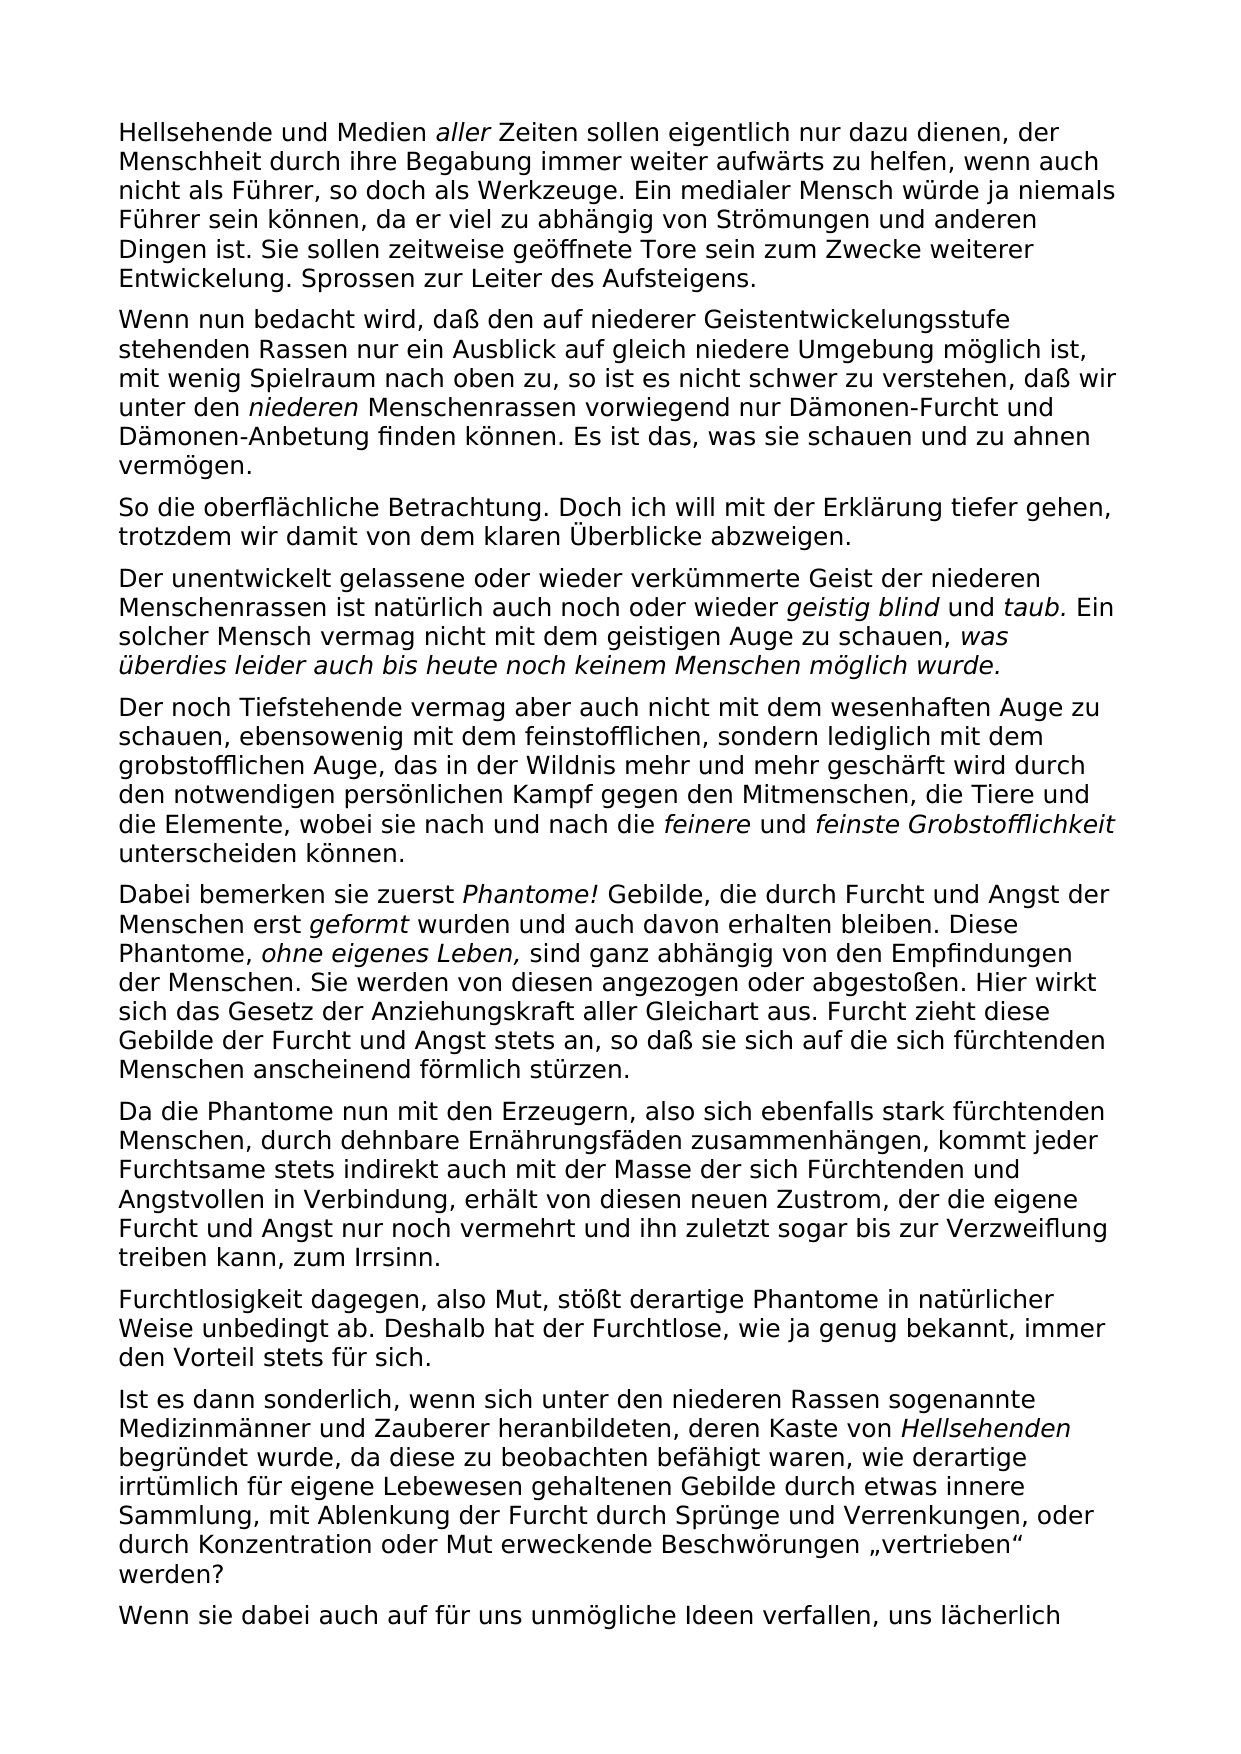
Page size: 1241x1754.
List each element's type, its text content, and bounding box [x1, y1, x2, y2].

text Ist es dann sonderlich, wenn sich unter den niederen Rassen sogenannte Medizinmänner und Zauberer heranbildeten, deren Kaste von Hellsehenden begründet wurde, da diese zu beobachten befähigt waren, wie derartige irrtümlich für eigene Lebewesen gehaltenen Gebilde durch etwas innere Sammlung, mit Ablenkung der Furcht durch Sprünge und Verrenkungen, oder durch Konzentration oder Mut erweckende Beschwörungen „vertrieben“ werden? [118, 1385, 1122, 1589]
text So die oberflächliche Betrachtung. Doch ich will mit der Erklärung tiefer gehen, trotzdem wir damit von dem klaren Überblicke abzweigen. [118, 493, 1122, 551]
text Dabei bemerken sie zuerst Phantome! Gebilde, die durch Furcht und Angst der Menschen erst geformt wurden und auch davon erhalten bleiben. Diese Phantome, ohne eigenes Leben, sind ganz abhängig von den Empfindungen der Menschen. Sie werden von diesen angezogen oder abgestoßen. Hier wirkt sich das Gesetz der Anziehungskraft aller Gleichart aus. Furcht zieht diese Gebilde der Furcht und Angst stets an, so daß sie sich auf die sich fürchtenden Menschen anscheinend förmlich stürzen. [118, 881, 1122, 1085]
text Wenn sie dabei auch auf für uns unmögliche Ideen verfallen, uns lächerlich [118, 1601, 1122, 1631]
text Wenn nun bedacht wird, daß den auf niederer Geistentwickelungsstufe stehenden Rassen nur ein Ausblick auf gleich niedere Umgebung möglich ist, mit wenig Spielraum nach oben zu, so ist es nicht schwer zu verstehen, daß wir unter den niederen Menschenrassen vorwiegend nur Dämonen-Furcht und Dämonen-Anbetung finden können. Es ist das, was sie schauen und zu ahnen vermögen. [118, 306, 1122, 481]
text Furchtlosigkeit dagegen, also Mut, stößt derartige Phantome in natürlicher Weise unbedingt ab. Deshalb hat der Furchtlose, wie ja genug bekannt, immer den Vorteil stets für sich. [118, 1285, 1122, 1372]
text Da die Phantome nun mit den Erzeugern, also sich ebenfalls stark fürchtenden Menschen, durch dehnbare Ernährungsfäden zusammenhängen, kommt jeder Furchtsame stets indirekt auch mit der Masse der sich Fürchtenden und Angstvollen in Verbindung, erhält von diesen neuen Zustrom, der die eigene Furcht und Angst nur noch vermehrt und ihn zuletzt sogar bis zur Verzweiflung treiben kann, zum Irrsinn. [118, 1097, 1122, 1272]
text Der noch Tiefstehende vermag aber auch nicht mit dem wesenhaften Auge zu schauen, ebensowenig mit dem feinstofflichen, sondern lediglich mit dem grobstofflichen Auge, das in der Wildnis mehr und mehr geschärft wird durch den notwendigen persönlichen Kampf gegen den Mitmenschen, die Tiere und die Elemente, wobei sie nach und nach die feinere und feinste Grobstofflichkeit unterscheiden können. [118, 693, 1122, 868]
text Der unentwickelt gelassene oder wieder verkümmerte Geist der niederen Menschenrassen ist natürlich auch noch oder wieder geistig blind und taub. Ein solcher Mensch vermag nicht mit dem geistigen Auge zu schauen, was überdies leider auch bis heute noch keinem Menschen möglich wurde. [118, 564, 1122, 681]
text Hellsehende und Medien aller Zeiten sollen eigentlich nur dazu dienen, der Menschheit durch ihre Begabung immer weiter aufwärts zu helfen, wenn auch nicht als Führer, so doch als Werkzeuge. Ein medialer Mensch würde ja niemals Führer sein können, da er viel zu abhängig von Strömungen und anderen Dingen ist. Sie sollen zeitweise geöffnete Tore sein zum Zwecke weiterer Entwickelung. Sprossen zur Leiter des Aufsteigens. [118, 118, 1122, 293]
